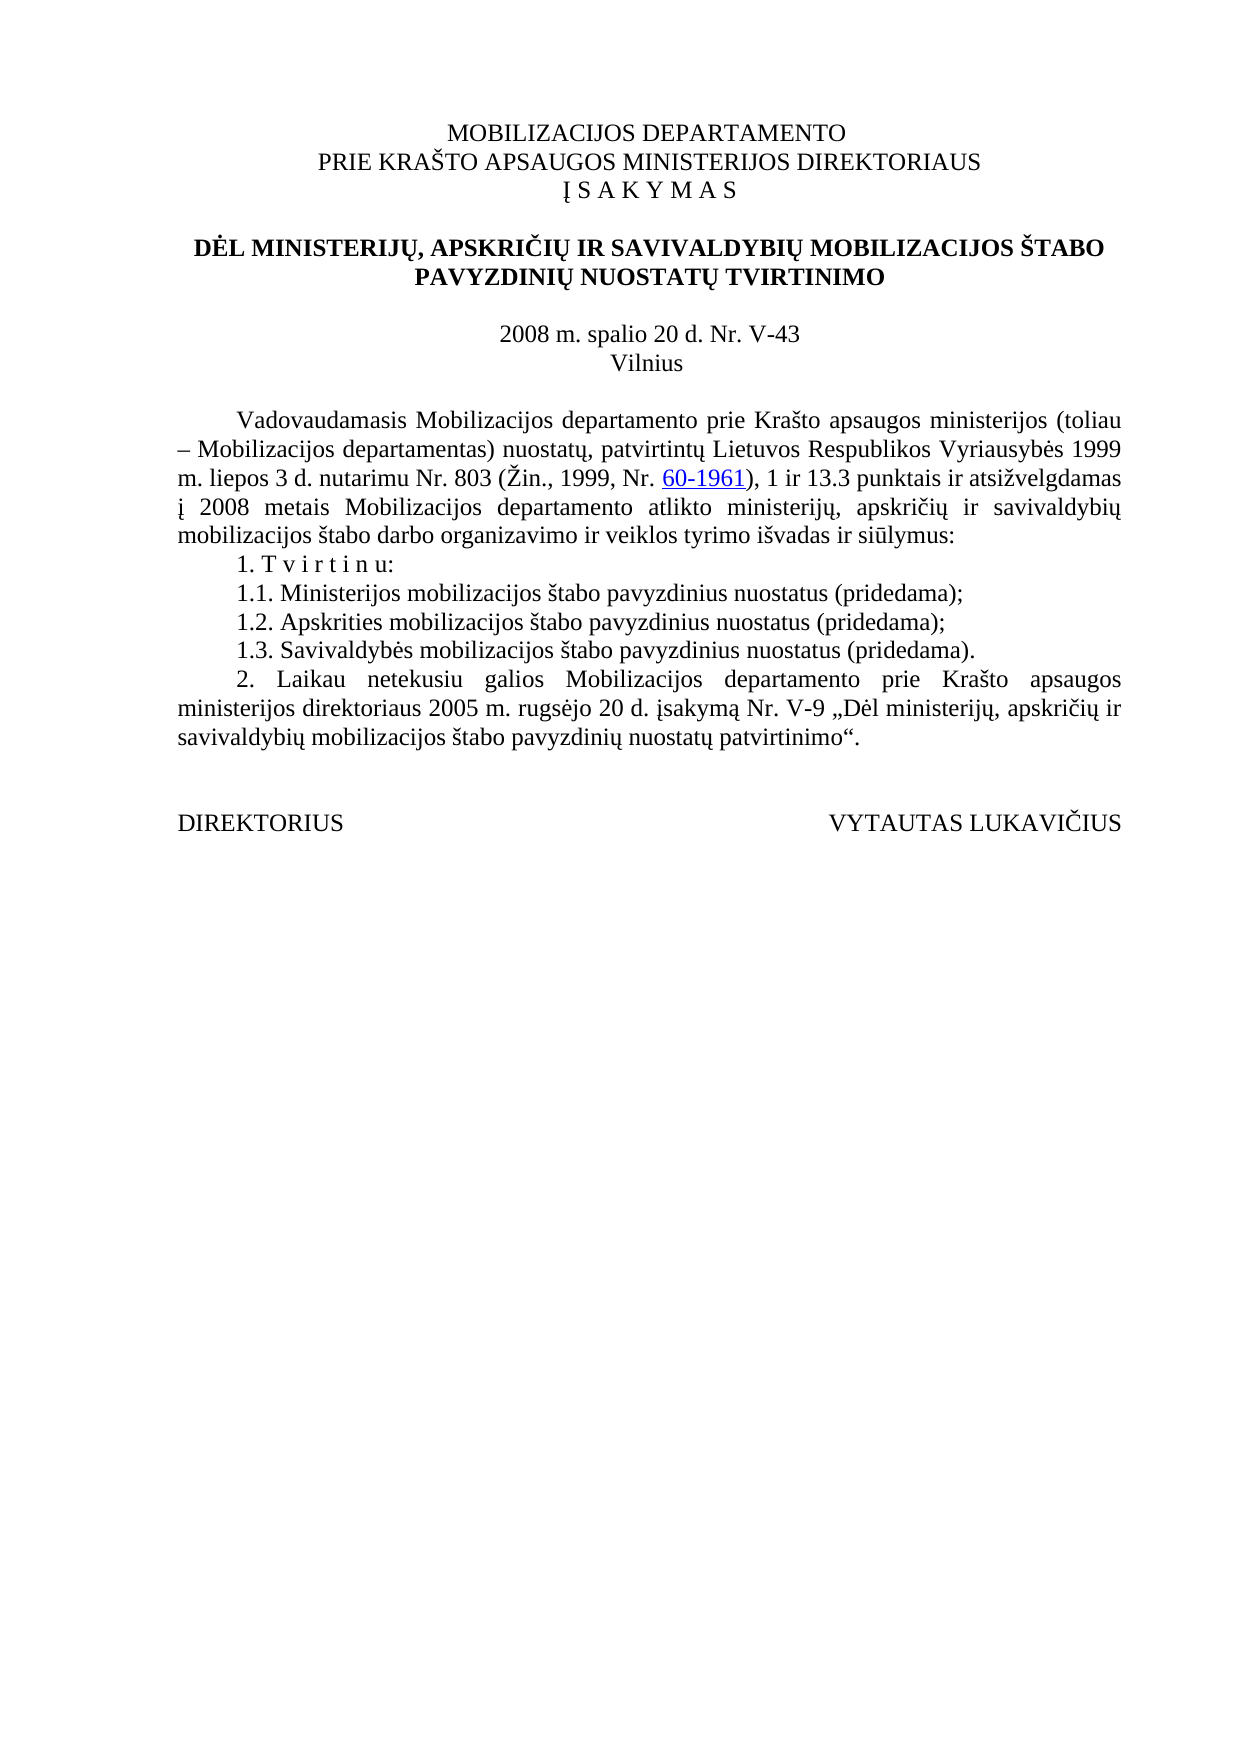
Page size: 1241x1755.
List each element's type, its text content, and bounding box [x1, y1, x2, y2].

text MOBILIZACIJOS DEPARTAMENTO [177, 118, 1122, 147]
text 1.3. Savivaldybės mobilizacijos štabo pavyzdinius nuostatus (pridedama). [177, 636, 1122, 664]
text 1.1. Ministerijos mobilizacijos štabo pavyzdinius nuostatus (pridedama); [177, 578, 1122, 607]
text DIREKTORIUS VYTAUTAS LUKAVIČIUS [177, 808, 1122, 837]
text 1.2. Apskrities mobilizacijos štabo pavyzdinius nuostatus (pridedama); [177, 607, 1122, 636]
text PRIE KRAŠTO APSAUGOS MINISTERIJOS DIREKTORIAUS [177, 147, 1122, 176]
text 2008 m. spalio 20 d. Nr. V-43 [177, 319, 1122, 348]
text Vadovaudamasis Mobilizacijos departamento prie Krašto apsaugos ministerijos (toliau – Mobilizacijos departamentas) nuostatų, patvirtintų Lietuvos Respublikos Vyriausybės 1999 m. liepos 3 d. nutarimu Nr. 803 (Žin., 1999, Nr. 60-1961), 1 ir 13.3 punktais ir atsižvelgdamas į 2008 metais Mobilizacijos departamento atlikto ministerijų, apskričių ir savivaldybių mobilizacijos štabo darbo organizavimo ir veiklos tyrimo išvadas ir siūlymus: [177, 406, 1122, 549]
text DĖL MINISTERIJŲ, APSKRIČIŲ IR SAVIVALDYBIŲ MOBILIZACIJOS ŠTABO PAVYZDINIŲ NUOSTATŲ TVIRTINIMO [177, 233, 1122, 291]
text ĮSAKYMAS [177, 176, 1122, 204]
text Vilnius [177, 348, 1122, 377]
text 1. Tvirtinu: [177, 549, 1122, 578]
text 2. Laikau netekusiu galios Mobilizacijos departamento prie Krašto apsaugos ministerijos direktoriaus 2005 m. rugsėjo 20 d. įsakymą Nr. V-9 „Dėl ministerijų, apskričių ir savivaldybių mobilizacijos štabo pavyzdinių nuostatų patvirtinimo“. [177, 664, 1122, 751]
